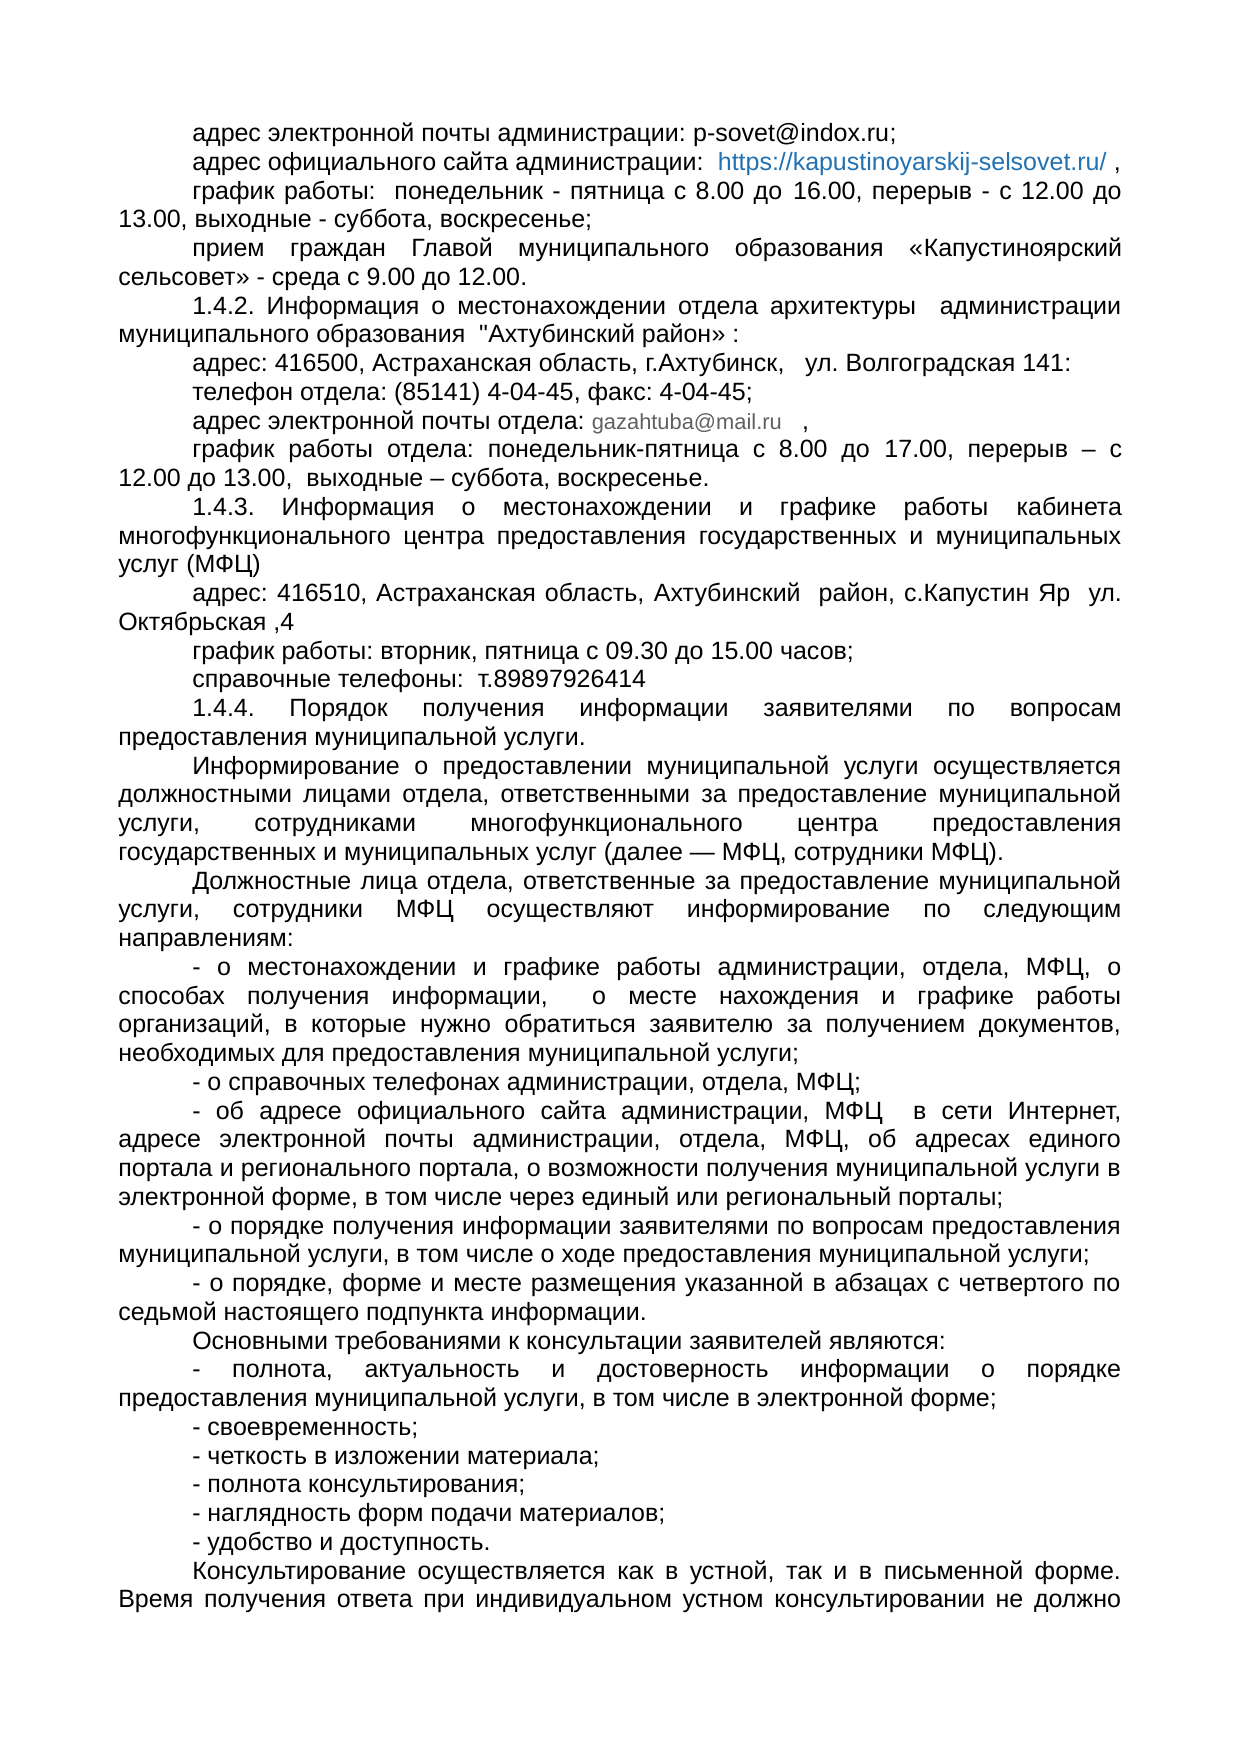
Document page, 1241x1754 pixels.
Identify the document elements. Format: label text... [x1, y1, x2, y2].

text - о справочных телефонах администрации, отдела, МФЦ; [118, 1067, 1122, 1096]
text 1.4.2. Информация о местонахождении отдела архитектуры администрации муниципального образования "Ахтубинский район» : [118, 291, 1122, 348]
text адрес: 416500, Астраханская область, г.Ахтубинск, ул. Волгоградская 141: [118, 348, 1122, 377]
text - своевременность; [118, 1412, 1122, 1441]
text график работы: вторник, пятница с 09.30 до 15.00 часов; [118, 636, 1122, 664]
text - полнота консультирования; [118, 1469, 1122, 1498]
text - четкость в изложении материала; [118, 1441, 1122, 1469]
text 1.4.4. Порядок получения информации заявителями по вопросам предоставления муниципальной услуги. [118, 693, 1122, 751]
text - об адресе официального сайта администрации, МФЦ в сети Интернет, адресе электронной почты администрации, отдела, МФЦ, об адресах единого портала и регионального портала, о возможности получения муниципальной услуги в электронной форме, в том числе через единый или региональный порталы; [118, 1096, 1122, 1211]
text Должностные лица отдела, ответственные за предоставление муниципальной услуги, сотрудники МФЦ осуществляют информирование по следующим направлениям: [118, 866, 1122, 952]
text Консультирование осуществляется как в устной, так и в письменной форме. Время получения ответа при индивидуальном устном консультировании не должно [118, 1556, 1122, 1613]
text - о порядке, форме и месте размещения указанной в абзацах с четвертого по седьмой настоящего подпункта информации. [118, 1268, 1122, 1326]
text - о местонахождении и графике работы администрации, отдела, МФЦ, о способах получения информации, о месте нахождения и графике работы организаций, в которые нужно обратиться заявителю за получением документов, необходимых для предоставления муниципальной услуги; [118, 952, 1122, 1067]
text Информирование о предоставлении муниципальной услуги осуществляется должностными лицами отдела, ответственными за предоставление муниципальной услуги, сотрудниками многофункционального центра предоставления государственных и муниципальных услуг (далее — МФЦ, сотрудники МФЦ). [118, 751, 1122, 866]
text - наглядность форм подачи материалов; [118, 1498, 1122, 1527]
text - удобство и доступность. [118, 1527, 1122, 1556]
text адрес электронной почты администрации: p-sovet@indox.ru; [118, 118, 1122, 147]
text график работы отдела: понедельник-пятница с 8.00 до 17.00, перерыв – с 12.00 до 13.00, выходные – суббота, воскресенье. [118, 434, 1122, 492]
text адрес официального сайта администрации: https://kapustinoyarskij-selsovet.ru/ , [118, 147, 1122, 176]
text Основными требованиями к консультации заявителей являются: [118, 1326, 1122, 1354]
text график работы: понедельник - пятница с 8.00 до 16.00, перерыв - с 12.00 до 13.00, выходные - суббота, воскресенье; [118, 176, 1122, 233]
text справочные телефоны: т.89897926414 [118, 664, 1122, 693]
text адрес электронной почты отдела: gazahtuba@mail.ru , [118, 406, 1122, 434]
text 1.4.3. Информация о местонахождении и графике работы кабинета многофункционального центра предоставления государственных и муниципальных услуг (МФЦ) [118, 492, 1122, 578]
text телефон отдела: (85141) 4-04-45, факс: 4-04-45; [118, 377, 1122, 406]
text адрес: 416510, Астраханская область, Ахтубинский район, с.Капустин Яр ул. Октябрьская ,4 [118, 578, 1122, 636]
text - о порядке получения информации заявителями по вопросам предоставления муниципальной услуги, в том числе о ходе предоставления муниципальной услуги; [118, 1211, 1122, 1268]
text - полнота, актуальность и достоверность информации о порядке предоставления муниципальной услуги, в том числе в электронной форме; [118, 1354, 1122, 1412]
text прием граждан Главой муниципального образования «Капустиноярский сельсовет» - среда с 9.00 до 12.00. [118, 233, 1122, 291]
